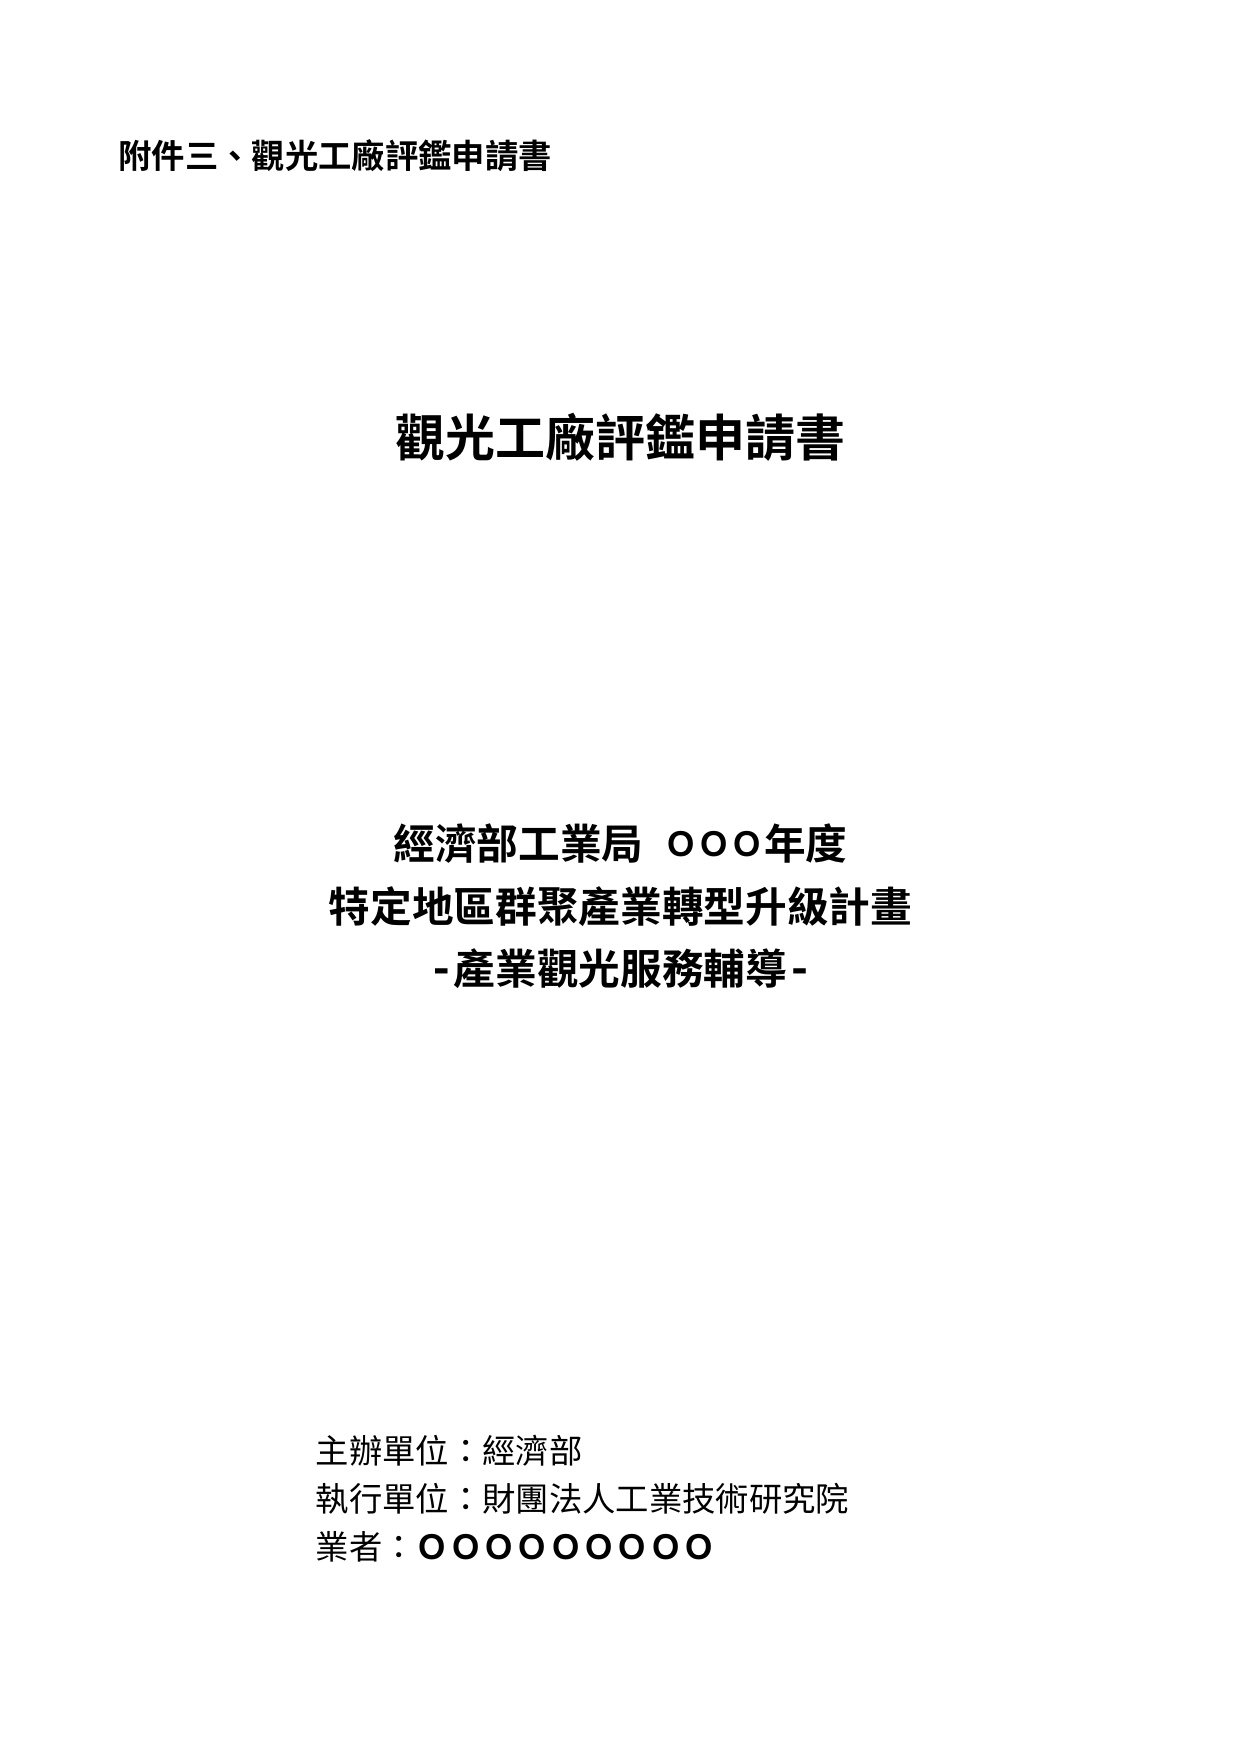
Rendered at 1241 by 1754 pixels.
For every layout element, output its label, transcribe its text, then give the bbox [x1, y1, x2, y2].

text 執行單位：財團法人工業技術研究院 [314, 1473, 1122, 1521]
text 經濟部工業局 ＯＯＯ年度 [118, 800, 1122, 862]
text 主辦單位：經濟部 [314, 1425, 1122, 1473]
text 業者：ＯＯＯＯＯＯＯＯＯ [314, 1521, 1122, 1569]
text 特定地區群聚產業轉型升級計畫 [118, 862, 1122, 925]
text 附件三、觀光工廠評鑑申請書 [118, 112, 1100, 175]
text -產業觀光服務輔導- [118, 925, 1122, 987]
text 觀光工廠評鑑申請書 [118, 362, 1122, 487]
